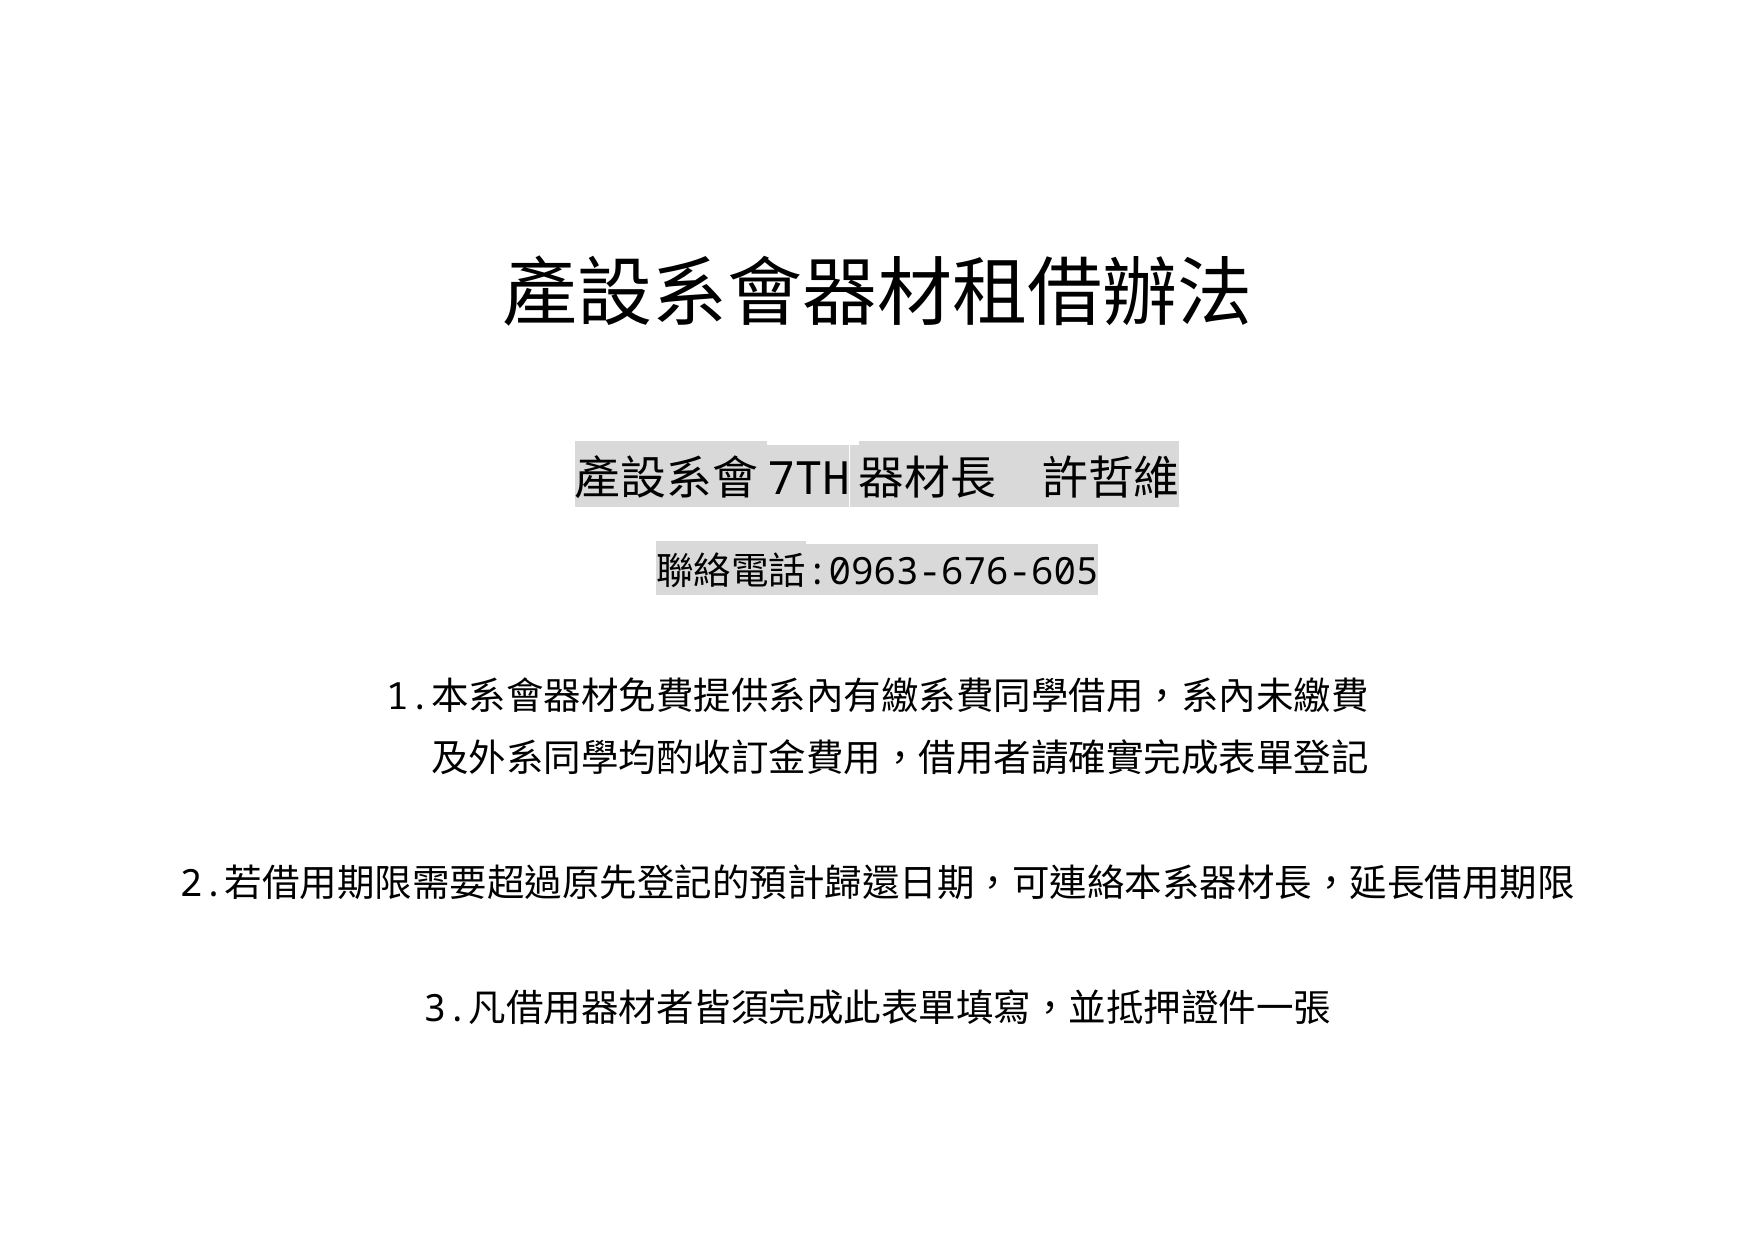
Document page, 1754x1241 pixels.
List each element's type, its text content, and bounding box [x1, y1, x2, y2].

text 3.凡借用器材者皆須完成此表單填寫，並抵押證件一張 [150, 964, 1604, 1026]
text 2.若借用期限需要超過原先登記的預計歸還日期，可連絡本系器材長，延長借用期限 [150, 839, 1604, 901]
text 聯絡電話:0963-676-605 [150, 526, 1604, 589]
text 產設系會器材租借辦法 [150, 214, 1604, 339]
text 1.本系會器材免費提供系內有繳系費同學借用，系內未繳費 [150, 651, 1604, 714]
text 及外系同學均酌收訂金費用，借用者請確實完成表單登記 [150, 714, 1604, 776]
text 產設系會7TH器材長 許哲維 [150, 401, 1604, 526]
